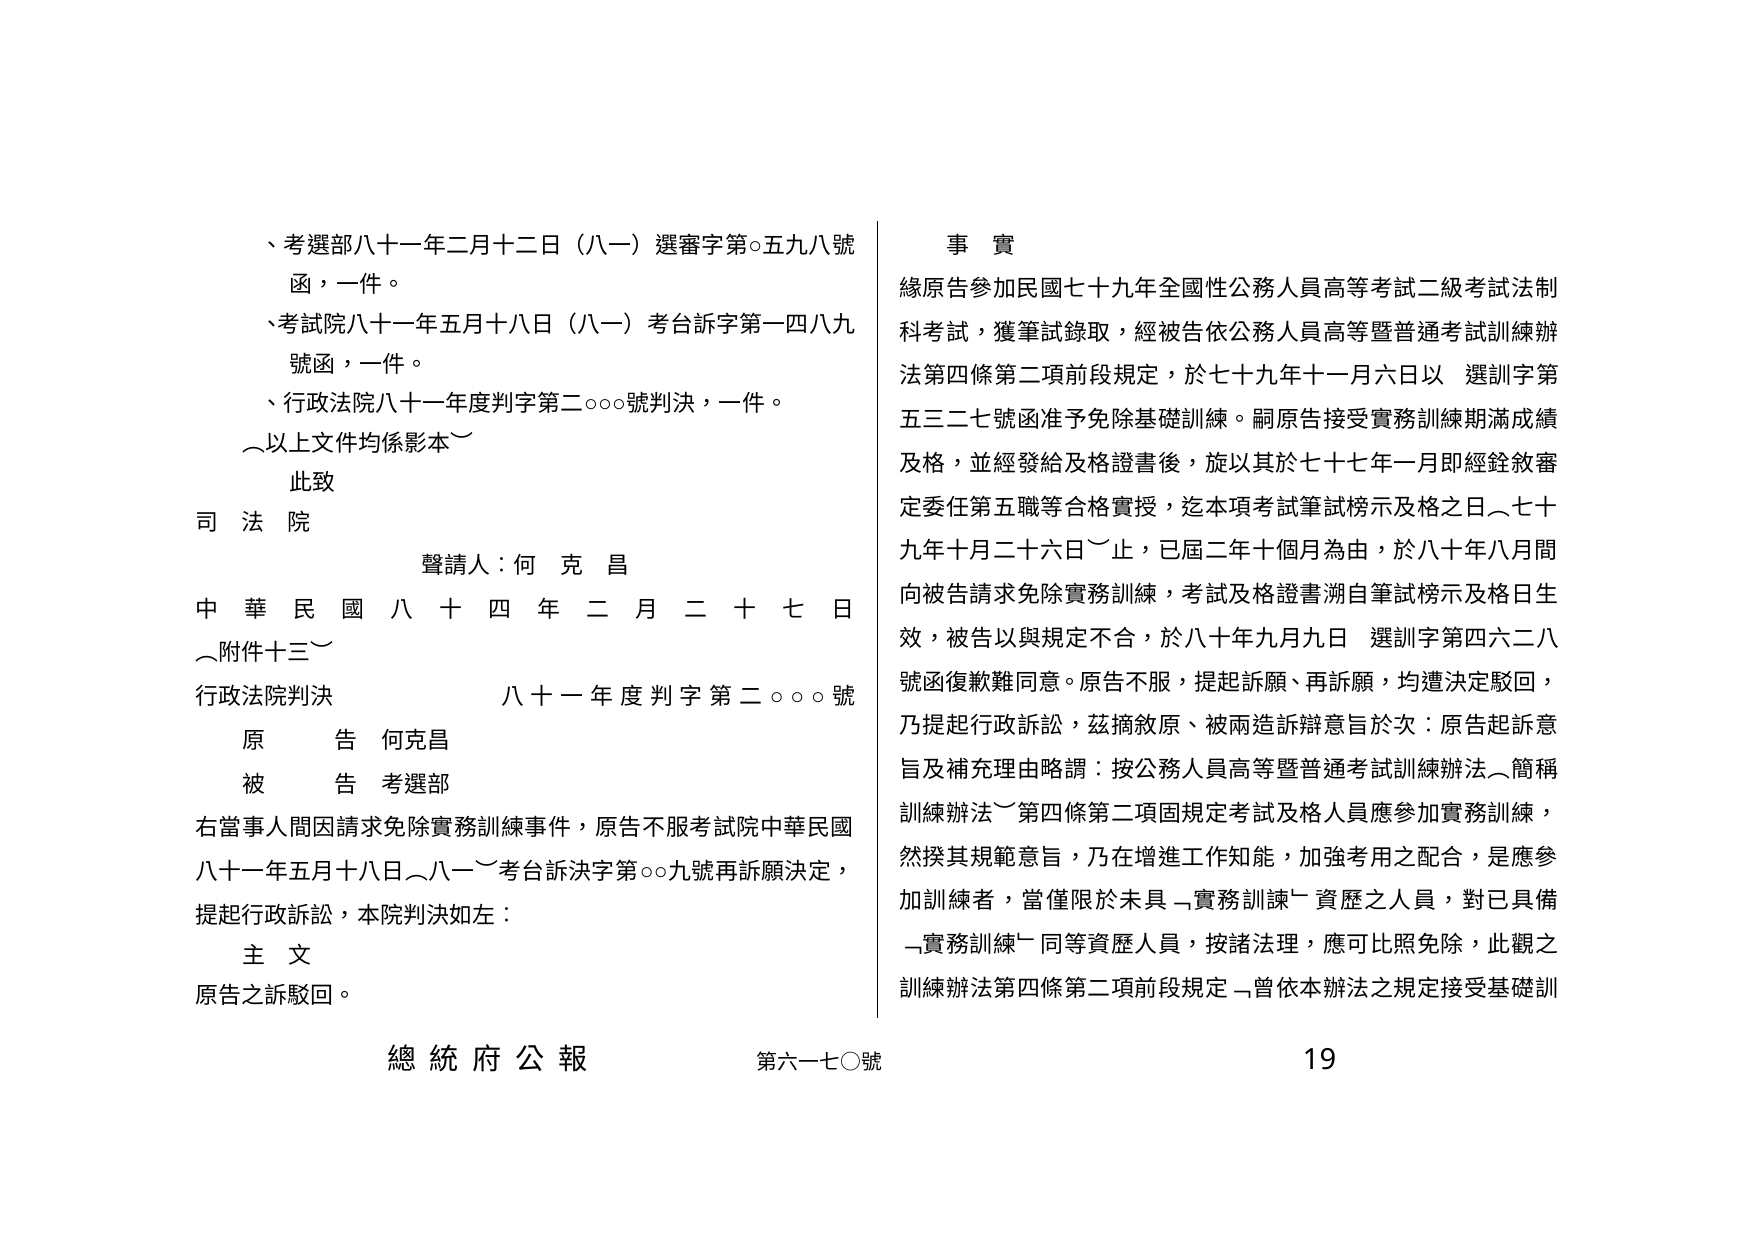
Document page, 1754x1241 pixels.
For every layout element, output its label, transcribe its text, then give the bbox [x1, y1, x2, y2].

text 、考試院八十一年五月十八日（八一）考台訴字第一四八九號函，一件。 [242, 301, 855, 380]
text 中華民國八十四年二月二十七日 [195, 582, 855, 626]
text 事 實 [946, 222, 1559, 261]
text 、行政法院八十一年度判字第二○○○號判決，一件。 [242, 380, 855, 419]
text 緣原告參加民國七十九年全國性公務人員高等考試二級考試法制科考試，獲筆試錄取，經被告依公務人員高等暨普通考試訓練辦法第四條第二項前段規定，於七十九年十一月六日以選訓字第五三二七號函准予免除基礎訓練。嗣原告接受實務訓練期滿成績及格，並經發給及格證書後，旋以其於七十七年一月即經銓敘審定委任第五職等合格實授，迄本項考試筆試榜示及格之日︵七十九年十月二十六日︶止，已屆二年十個月為由，於八十年八月間向被告請求免除實務訓練，考試及格證書溯自筆試榜示及格日生效，被告以與規定不合，於八十年九月九日選訓字第四六二八號函復歉難同意。原告不服，提起訴願、再訴願，均遭決定駁回，乃提起行政訴訟，茲摘敘原、被兩造訴辯意旨於次︰原告起訴意旨及補充理由略謂︰按公務人員高等暨普通考試訓練辦法︵簡稱訓練辦法︶第四條第二項固規定考試及格人員應參加實務訓練，然揆其規範意旨，乃在增進工作知能，加強考用之配合，是應參加訓練者，當僅限於未具﹁實務訓諫﹂資歷之人員，對已具備﹁實務訓練﹂同等資歷人員，按諸法理，應可比照免除，此觀之訓練辦法第四條第二項前段規定﹁曾依本辦法之規定接受基礎訓練成績及格者，得免除基礎訓練﹂及法務部允准曾參加﹁專業訓練﹂者，免再參加﹁專業訓練﹂，即可明瞭，而原告係銓敘部審定﹁委任第五職等法制職系合格實授﹂滿二年十個月上述期間二年考績甲等司法官訓練所法制班結業等資歷，已具備﹁實務訓練﹂之同等資歷而請求免除﹁實務訓練﹂，被告曲解訓練辦法第四條第二項後段規定，不予同意，實乃未明﹁舉輕明重﹂之法理，不僅有失事理之平，亦且與憲法第七條之﹁平等原則﹂有所牴觸，又原告所爭執者，係筆試及格前相當︵或高於︶﹁實務訓練﹂之成績何以不可抵免？究係立法疏漏？抑或有意禁止？如係有意禁止，又何以筆試前之基礎訓練可以申請抵免？請命被告補充答辯。為此，狀請判決將一再訴願決定及原處分均予撤銷等語。 [899, 261, 1559, 1005]
text 原 告 何克昌 [242, 713, 855, 757]
text 右當事人間因請求免除實務訓練事件，原告不服考試院中華民國八十一年五月十八日︵八一︶考台訴決字第○○九號再訴願決定，提起行政訴訟，本院判決如左︰ [195, 801, 855, 932]
text 行政法院判決 八十一年度判字第二○○○號 [195, 669, 855, 713]
text ︵附件十三︶ [195, 626, 855, 669]
text 此致 [289, 459, 855, 499]
text 司 法 院 [195, 499, 855, 538]
text 被 告 考選部 [242, 757, 855, 801]
text 聲請人︰何 克 昌 [195, 538, 855, 582]
text 、考選部八十一年二月十二日（八一）選審字第○五九八號函，一件。 [242, 222, 855, 301]
text ︵以上文件均係影本︶ [242, 419, 855, 459]
text 原告之訴駁回。 [195, 972, 855, 1011]
text 主 文 [242, 932, 855, 972]
